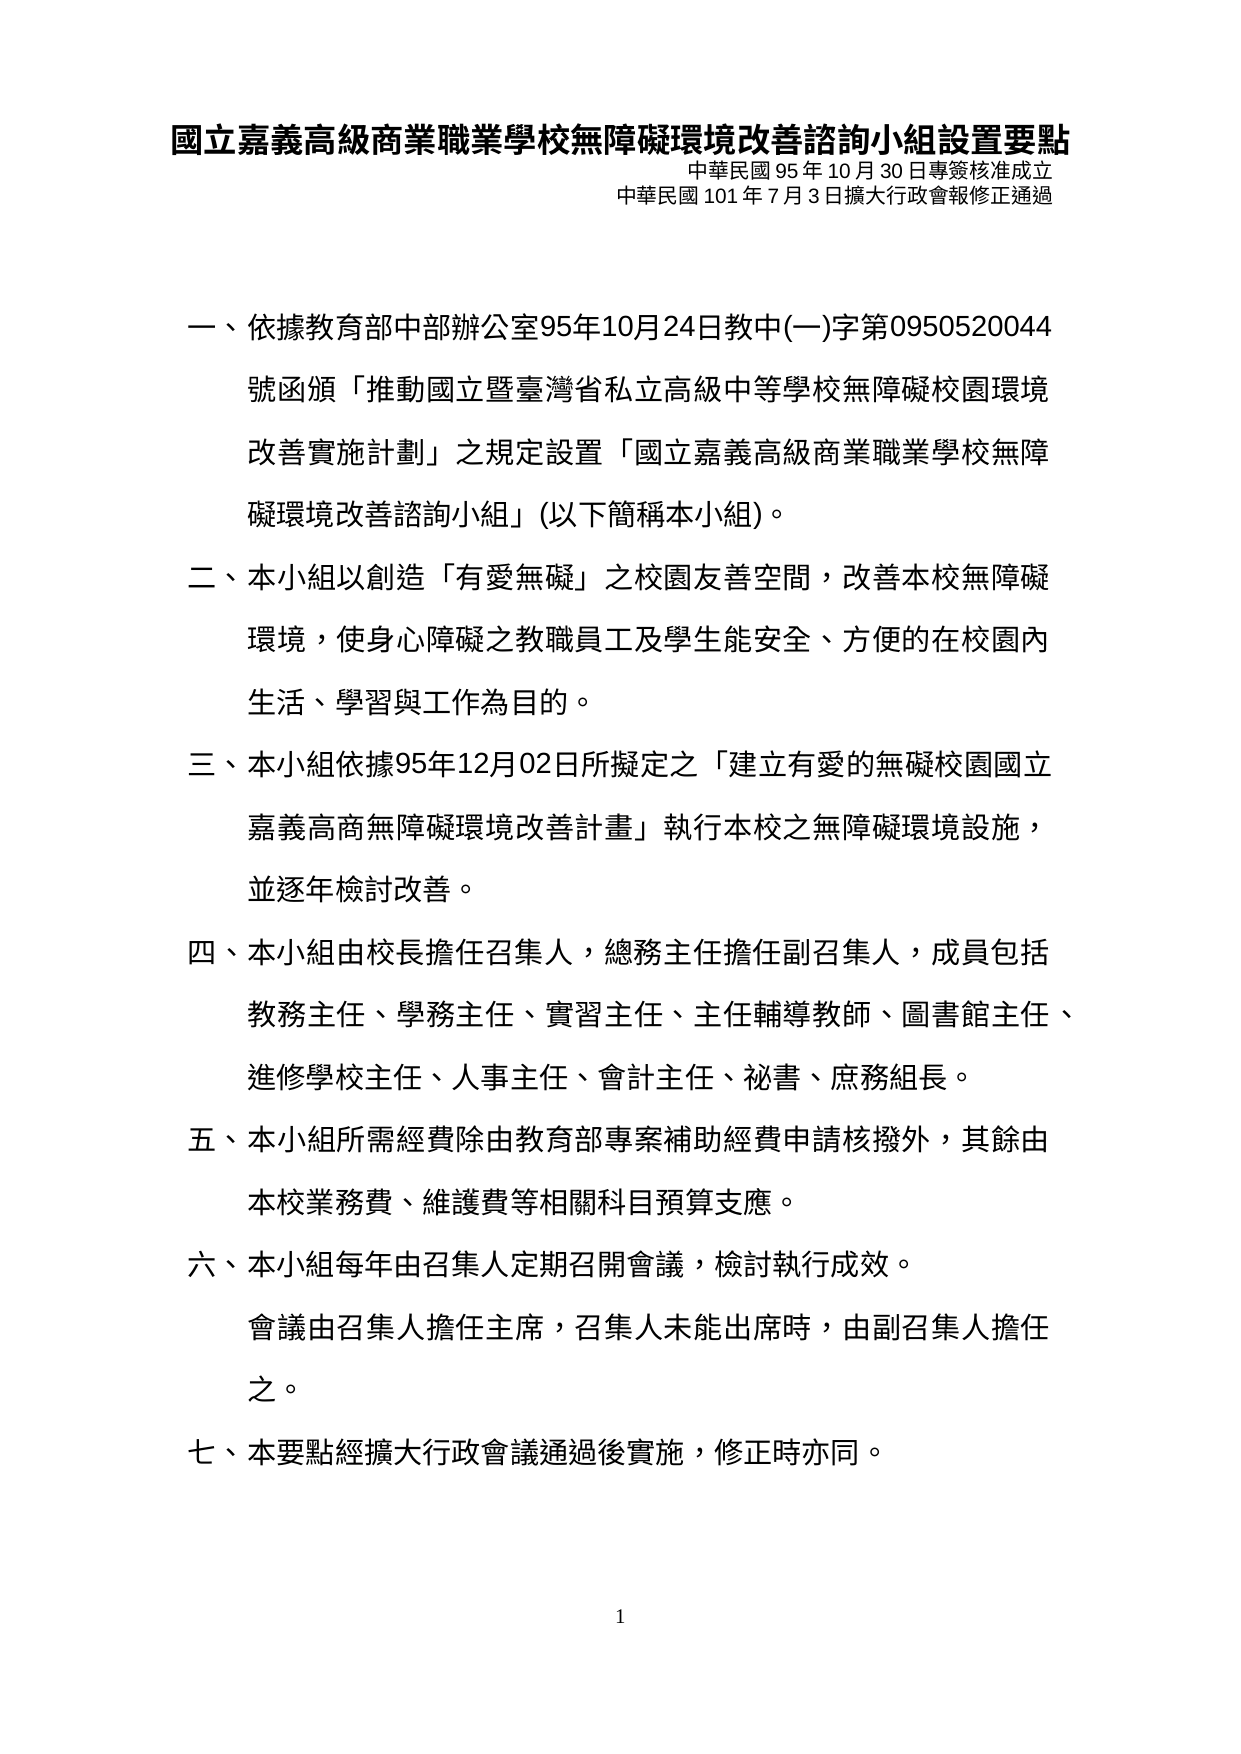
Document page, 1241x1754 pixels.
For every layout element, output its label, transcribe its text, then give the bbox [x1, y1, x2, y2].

text 二、 本小組以創造「有愛無礙」之校園友善空間，改善本校無障礙環境，使身心障礙之教職員工及學生能安全、方便的在校園內生活、學習與工作為目的。 [187, 534, 1053, 721]
text 三、 本小組依據95年12月02日所擬定之「建立有愛的無礙校園國立嘉義高商無障礙環境改善計畫」執行本校之無障礙環境設施，並逐年檢討改善。 [187, 721, 1053, 909]
text 國立嘉義高級商業職業學校無障礙環境改善諮詢小組設置要點 [162, 96, 1078, 159]
text 五、 本小組所需經費除由教育部專案補助經費申請核撥外，其餘由本校業務費、維護費等相關科目預算支應。 [187, 1096, 1053, 1221]
text 一、 依據教育部中部辦公室95年10月24日教中(一)字第0950520044號函頒「推動國立暨臺灣省私立高級中等學校無障礙校園環境改善實施計劃」之規定設置「國立嘉義高級商業職業學校無障礙環境改善諮詢小組」(以下簡稱本小組)。 [187, 284, 1053, 534]
text 七、 本要點經擴大行政會議通過後實施，修正時亦同。 [187, 1409, 1053, 1471]
text 四、本小組由校長擔任召集人，總務主任擔任副召集人，成員包括教務主任、學務主任、實習主任、主任輔導教師、圖書館主任、進修學校主任、人事主任、會計主任、祕書、庶務組長。 [187, 909, 1053, 1096]
text 中華民國95年10月30日專簽核准成立 [187, 159, 1053, 184]
text 會議由召集人擔任主席，召集人未能出席時，由副召集人擔任之。 [187, 1284, 1053, 1409]
text 中華民國101年7月3日擴大行政會報修正通過 [187, 184, 1053, 209]
text 六、 本小組每年由召集人定期召開會議，檢討執行成效。 [187, 1221, 1053, 1284]
